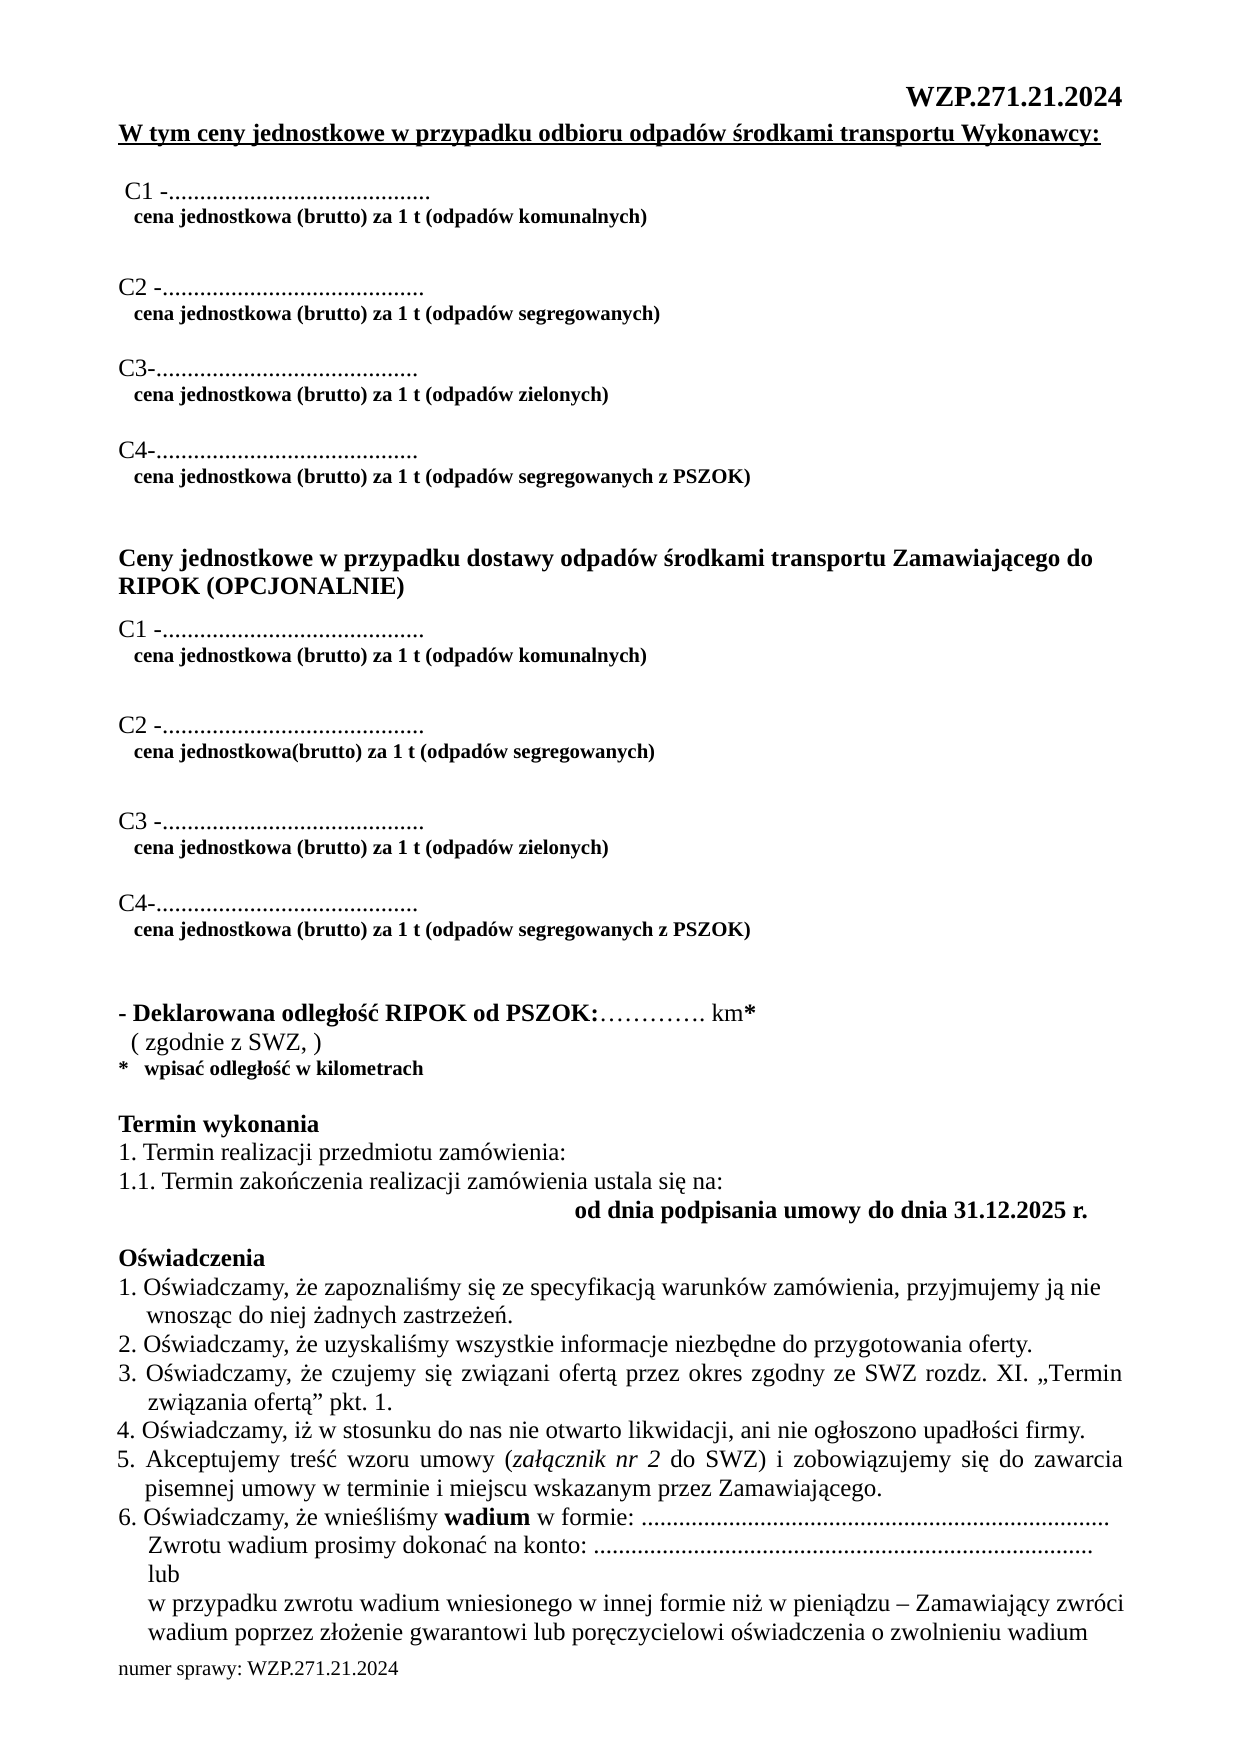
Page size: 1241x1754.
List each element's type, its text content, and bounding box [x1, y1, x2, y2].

text cena jednostkowa (brutto) za 1 t (odpadów zielonych) [118, 835, 1122, 859]
text C3-.......................................... [118, 353, 1122, 382]
text Zwrotu wadium prosimy dokonać na konto: ................................................................................ [148, 1530, 1196, 1559]
text * wpisać odległość w kilometrach [118, 1056, 1122, 1080]
text 5. Akceptujemy treść wzoru umowy (załącznik nr 2 do SWZ) i zobowiązujemy się do zawarcia pisemnej umowy w terminie i miejscu wskazanym przez Zamawiającego. [117, 1444, 1123, 1502]
text od dnia podpisania umowy do dnia 31.12.2025 r. [118, 1195, 1169, 1224]
text cena jednostkowa (brutto) za 1 t (odpadów komunalnych) [118, 204, 1122, 228]
text 4. Oświadczamy, iż w stosunku do nas nie otwarto likwidacji, ani nie ogłoszono upadłości firmy. [117, 1415, 1122, 1444]
text cena jednostkowa(brutto) za 1 t (odpadów segregowanych) [118, 739, 1122, 763]
text 1. Termin realizacji przedmiotu zamówienia: [118, 1137, 1122, 1166]
text ( zgodnie z SWZ, ) [118, 1027, 1122, 1056]
subtitle Termin wykonania [118, 1109, 1122, 1137]
text 1.1. Termin zakończenia realizacji zamówienia ustala się na: [118, 1166, 1169, 1195]
text C4-.......................................... [118, 435, 1122, 463]
text - Deklarowana odległość RIPOK od PSZOK:…………. km* [118, 998, 1122, 1027]
text C2 -.......................................... [118, 272, 1122, 300]
text C2 -.......................................... [118, 711, 1122, 739]
text W tym ceny jednostkowe w przypadku odbioru odpadów środkami transportu Wykonawcy: [118, 118, 1122, 147]
text C1 -.......................................... [118, 614, 1122, 643]
text cena jednostkowa (brutto) za 1 t (odpadów zielonych) [118, 382, 1122, 406]
text cena jednostkowa (brutto) za 1 t (odpadów segregowanych z PSZOK) [118, 463, 1122, 488]
text lub [148, 1559, 1196, 1588]
text w przypadku zwrotu wadium wniesionego w innej formie niż w pieniądzu – Zamawiający zwróci wadium poprzez złożenie gwarantowi lub poręczycielowi oświadczenia o zwolnieniu wadium [148, 1588, 1196, 1645]
text 6. Oświadczamy, że wnieśliśmy wadium w formie: ........................................................................... [118, 1502, 1196, 1530]
text Oświadczenia [118, 1243, 1122, 1272]
text C4-.......................................... [118, 888, 1122, 917]
text 3. Oświadczamy, że czujemy się związani ofertą przez okres zgodny ze SWZ rozdz. XI. „Termin związania ofertą” pkt. 1. [118, 1358, 1122, 1415]
text C1 -.......................................... [118, 176, 1122, 204]
text C3 -.......................................... [118, 806, 1122, 835]
text Ceny jednostkowe w przypadku dostawy odpadów środkami transportu Zamawiającego do RIPOK (OPCJONALNIE) [118, 543, 1122, 600]
text 2. Oświadczamy, że uzyskaliśmy wszystkie informacje niezbędne do przygotowania oferty. [118, 1329, 1181, 1358]
text cena jednostkowa (brutto) za 1 t (odpadów segregowanych) [118, 300, 1122, 324]
text cena jednostkowa (brutto) za 1 t (odpadów segregowanych z PSZOK) [118, 917, 1122, 941]
text 1. Oświadczamy, że zapoznaliśmy się ze specyfikacją warunków zamówienia, przyjmujemy ją nie wnosząc do niej żadnych zastrzeżeń. [118, 1272, 1156, 1329]
text cena jednostkowa (brutto) za 1 t (odpadów komunalnych) [118, 643, 1122, 667]
